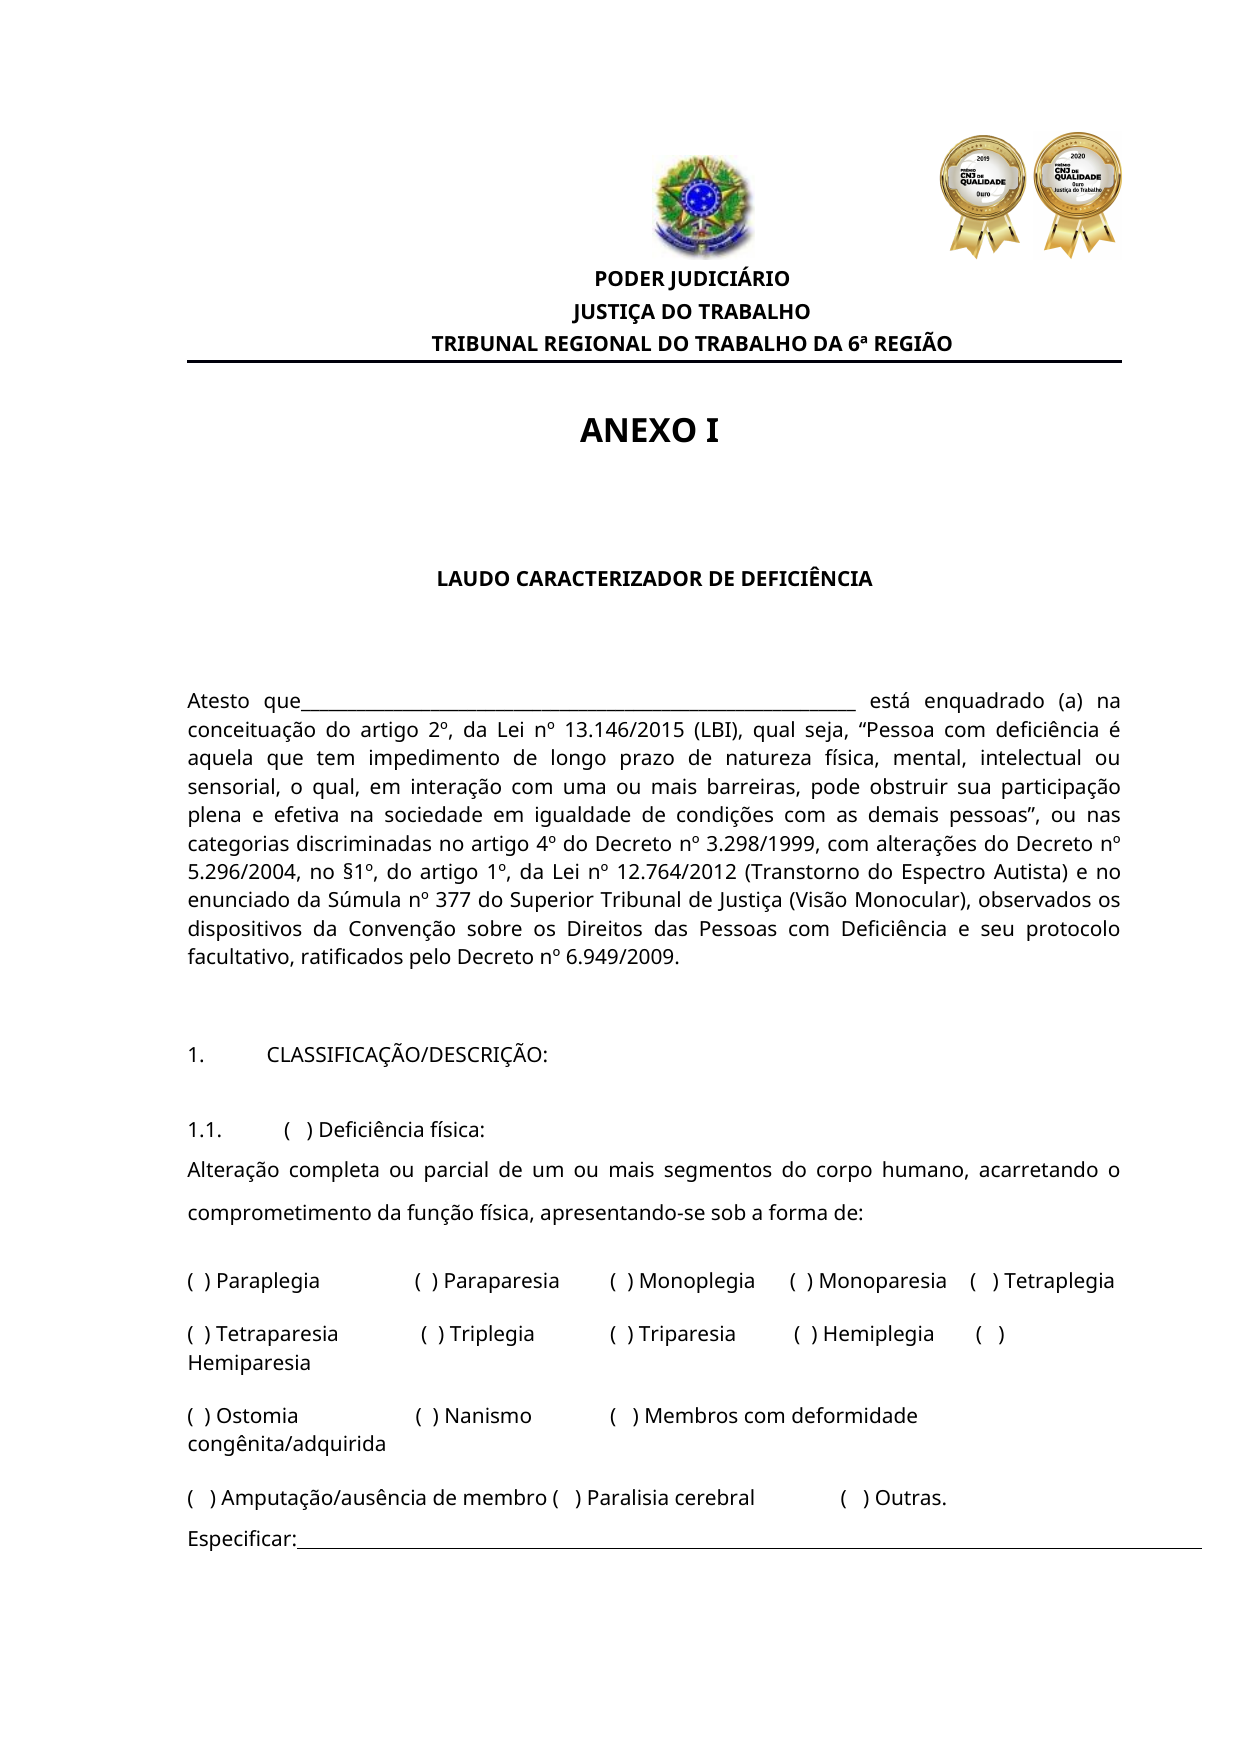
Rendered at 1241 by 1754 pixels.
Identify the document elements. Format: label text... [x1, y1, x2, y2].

picture [939, 135, 1027, 260]
list CLASSIFICAÇÃO/DESCRIÇÃO: [187, 1040, 1122, 1069]
text ANEXO I [187, 406, 1112, 452]
text ( ) Ostomia ( ) Nanismo ( ) Membros com deformidade congênita/adquirida [187, 1401, 1122, 1458]
picture [652, 155, 755, 260]
text Alteração completa ou parcial de um ou mais segmentos do corpo humano, acarretando o comprometimento da função física, apresentando-se sob a forma de: [187, 1156, 1122, 1227]
picture [1033, 131, 1123, 260]
list ( ) Deficiência física: [187, 1115, 1122, 1143]
text Atesto que____________________________________________________________ está enquadrado (a) na conceituação do artigo 2º, da Lei nº 13.146/2015 (LBI), qual seja, “Pessoa com deficiência é aquela que tem impedimento de longo prazo de natureza física, mental, intelectual ou sensorial, o qual, em interação com uma ou mais barreiras, pode obstruir sua participação plena e efetiva na sociedade em igualdade de condições com as demais pessoas”, ou nas categorias discriminadas no artigo 4º do Decreto nº 3.298/1999, com alterações do Decreto nº 5.296/2004, no §1º, do artigo 1º, da Lei nº 12.764/2012 (Transtorno do Espectro Autista) e no enunciado da Súmula nº 377 do Superior Tribunal de Justiça (Visão Monocular), observados os dispositivos da Convenção sobre os Direitos das Pessoas com Deficiência e seu protocolo facultativo, ratificados pelo Decreto nº 6.949/2009. [187, 687, 1122, 971]
text ( ) Tetraparesia ( ) Triplegia ( ) Triparesia ( ) Hemiplegia ( ) Hemiparesia [187, 1319, 1122, 1376]
text ( ) Amputação/ausência de membro ( ) Paralisia cerebral ( ) Outras. [187, 1483, 1122, 1511]
text ( ) Paraplegia ( ) Paraparesia ( ) Monoplegia ( ) Monoparesia ( ) Tetraplegia [187, 1266, 1122, 1294]
text Especificar: [187, 1524, 1122, 1552]
text LAUDO CARACTERIZADOR DE DEFICIÊNCIA [187, 564, 1122, 592]
